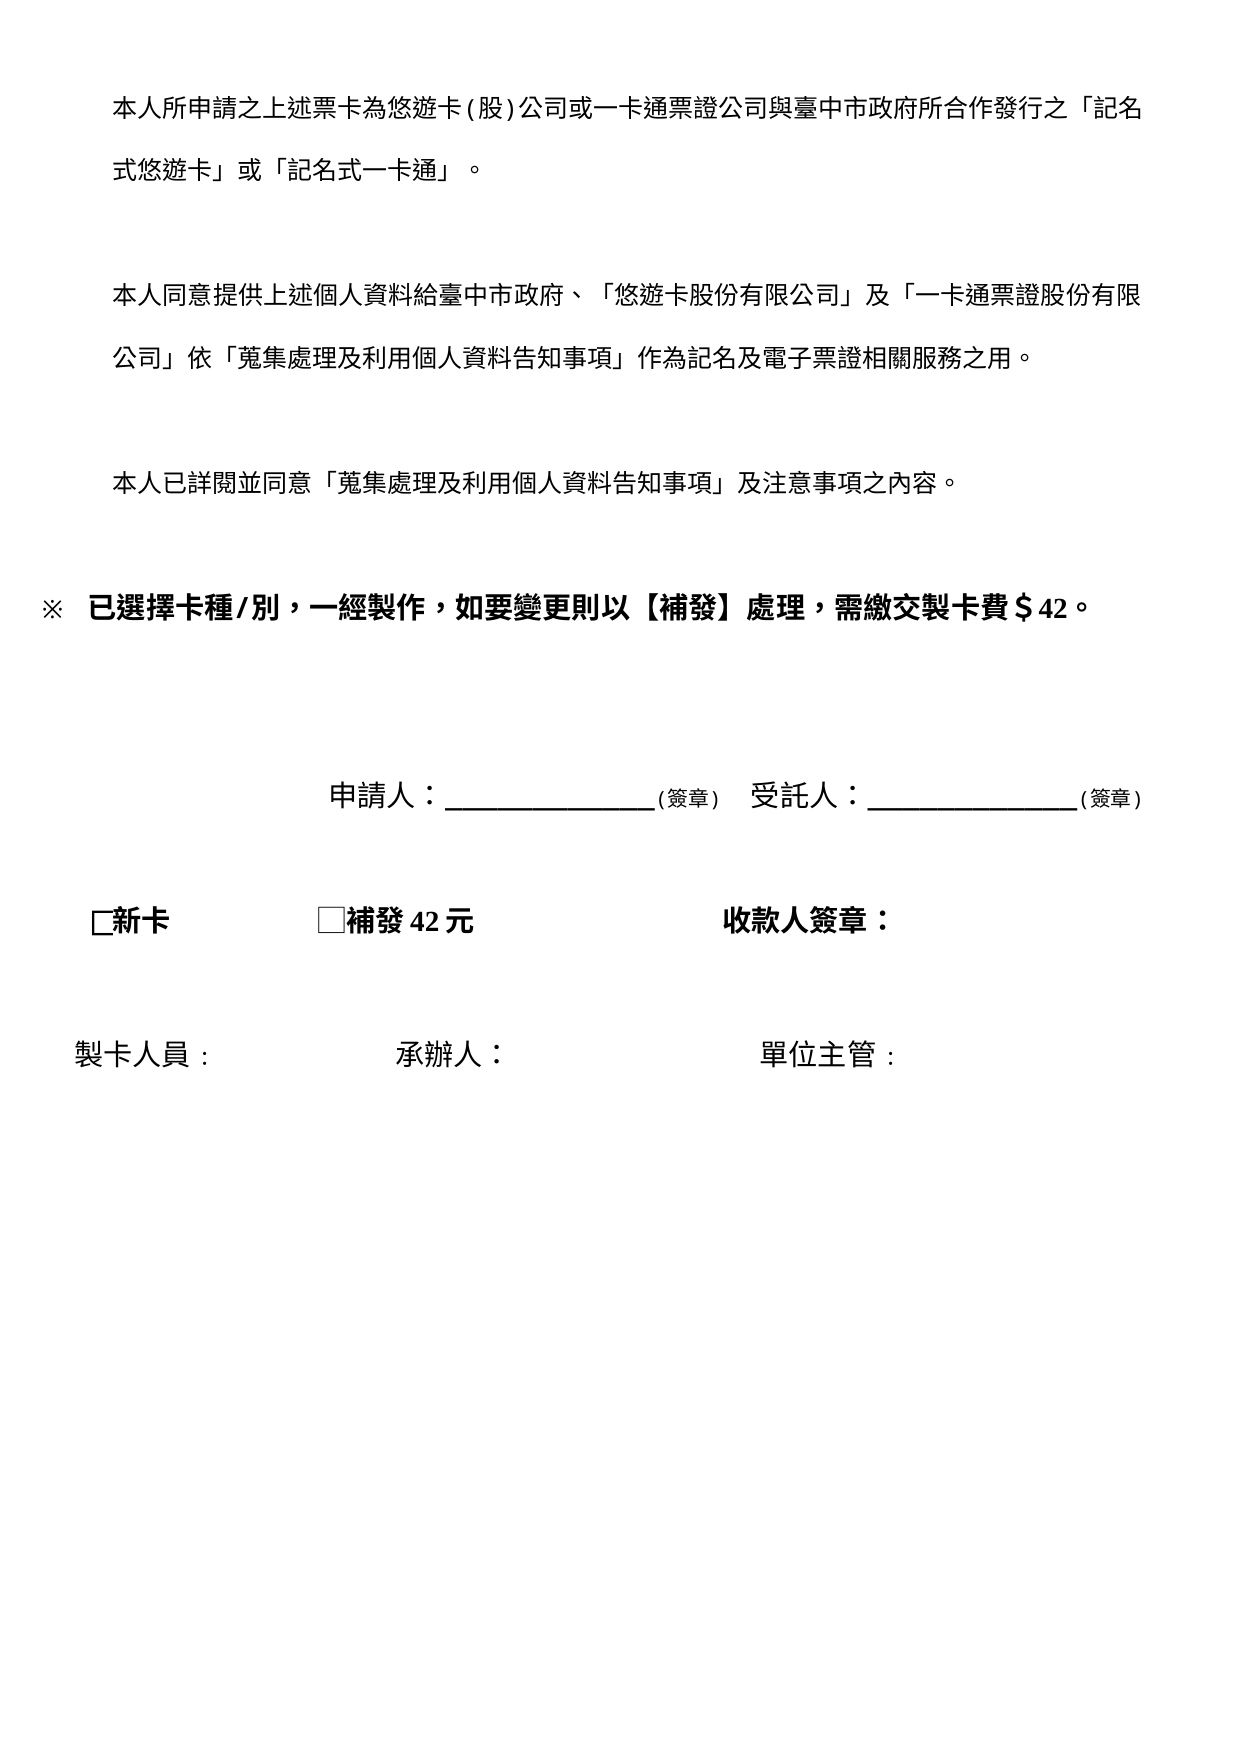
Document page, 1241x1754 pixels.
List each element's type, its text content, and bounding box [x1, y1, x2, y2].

text ⃞新卡 ⃞補發42元 收款人簽章： [112, 877, 1144, 939]
text 本人同意提供上述個人資料給臺中市政府、「悠遊卡股份有限公司」及「一卡通票證股份有限公司」依「蒐集處理及利用個人資料告知事項」作為記名及電子票證相關服務之用。 [112, 252, 1144, 377]
list 已選擇卡種/別，一經製作，如要變更則以【補發】處理，需繳交製卡費＄42。 [37, 564, 1144, 627]
text 申請人：____________(簽章) 受託人：____________(簽章) [75, 752, 1144, 814]
text 本人所申請之上述票卡為悠遊卡(股)公司或一卡通票證公司與臺中市政府所合作發行之「記名式悠遊卡」或「記名式一卡通」。 [112, 64, 1144, 189]
text 製卡人員﹕ 承辦人： 單位主管﹕ [37, 1011, 1200, 1074]
text 本人已詳閱並同意「蒐集處理及利用個人資料告知事項」及注意事項之內容。 [112, 439, 1144, 502]
